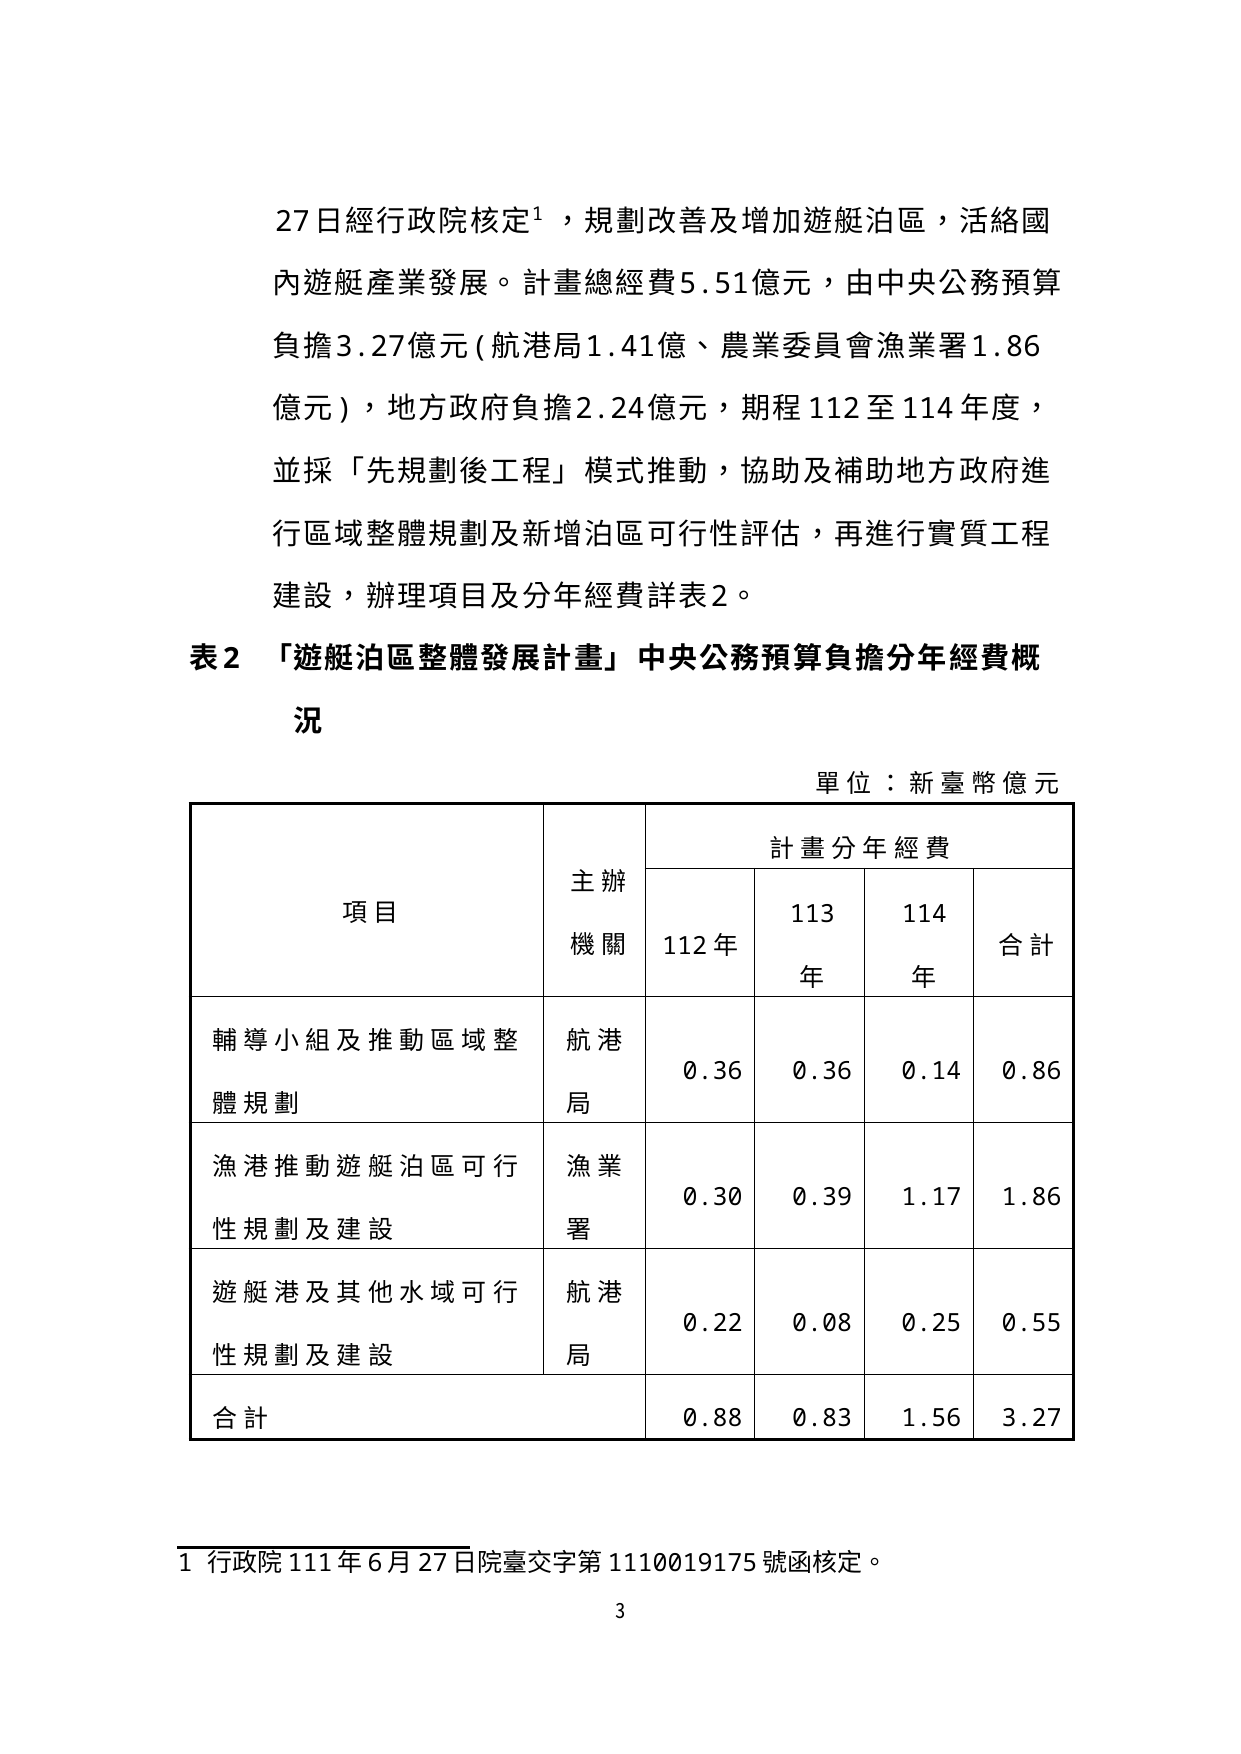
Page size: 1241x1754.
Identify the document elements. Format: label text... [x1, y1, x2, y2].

table_cell 1.17 [865, 1123, 973, 1248]
table_cell 0.36 [755, 997, 864, 1122]
table_cell 114年 [865, 869, 973, 996]
text 單位：新臺幣億元 [179, 740, 1062, 802]
table_cell 0.30 [646, 1123, 754, 1248]
table_cell 113年 [755, 869, 864, 996]
table_cell 航港局 [544, 997, 645, 1122]
table_cell 0.83 [755, 1375, 864, 1438]
table_cell 合計 [974, 869, 1072, 996]
table_cell 輔導小組及推動區域整體規劃 [192, 997, 543, 1122]
text 行政院111年6月27日院臺交字第1110019175號函核定。 [177, 1548, 1063, 1577]
table_cell 3.27 [974, 1375, 1072, 1438]
table_cell 遊艇港及其他水域可行性規劃及建設 [192, 1249, 543, 1374]
table_cell 0.86 [974, 997, 1072, 1122]
table_cell 0.36 [646, 997, 754, 1122]
text 表2 「遊艇泊區整體發展計畫」中央公務預算負擔分年經費概況 [178, 615, 1072, 740]
table_header 主辦 機關 [544, 805, 645, 996]
table_cell 0.39 [755, 1123, 864, 1248]
table_header 項目 [192, 805, 543, 996]
table_cell 航港局 [544, 1249, 645, 1374]
table_cell 漁業署 [544, 1123, 645, 1248]
table_cell 0.55 [974, 1249, 1072, 1374]
text 為達行政院「向海致敬」政策推動目的，且因應國內遊艇泊區存有設施友善度不佳及熱門泊區供給不足問題，航港局研提「遊艇泊區整體發展計畫」，並於111年6月27日經行政院核定，規劃改善及增加遊艇泊區，活絡國內遊艇產業發展。計畫總經費5.51億元，由中央公務預算負擔3.27億元(航港局1.41億、農業委員會漁業署1.86億元)，地方政府負擔2.24億元，期程112至114年度，並採「先規劃後工程」模式推動，協助及補助地方政府進行區域整體規劃及新增泊區可行性評估，再進行實質工程建設，辦理項目及分年經費詳表2。 [266, 177, 1063, 615]
table_cell 0.22 [646, 1249, 754, 1374]
table_cell 0.14 [865, 997, 973, 1122]
table_cell 1.56 [865, 1375, 973, 1438]
table_cell 合計 [192, 1375, 645, 1438]
table_cell 0.08 [755, 1249, 864, 1374]
table_cell 0.88 [646, 1375, 754, 1438]
table_cell 112年 [646, 869, 754, 996]
table_header 計畫分年經費 [646, 805, 1072, 868]
table_cell 1.86 [974, 1123, 1072, 1248]
table_cell 0.25 [865, 1249, 973, 1374]
table_cell 漁港推動遊艇泊區可行性規劃及建設 [192, 1123, 543, 1248]
